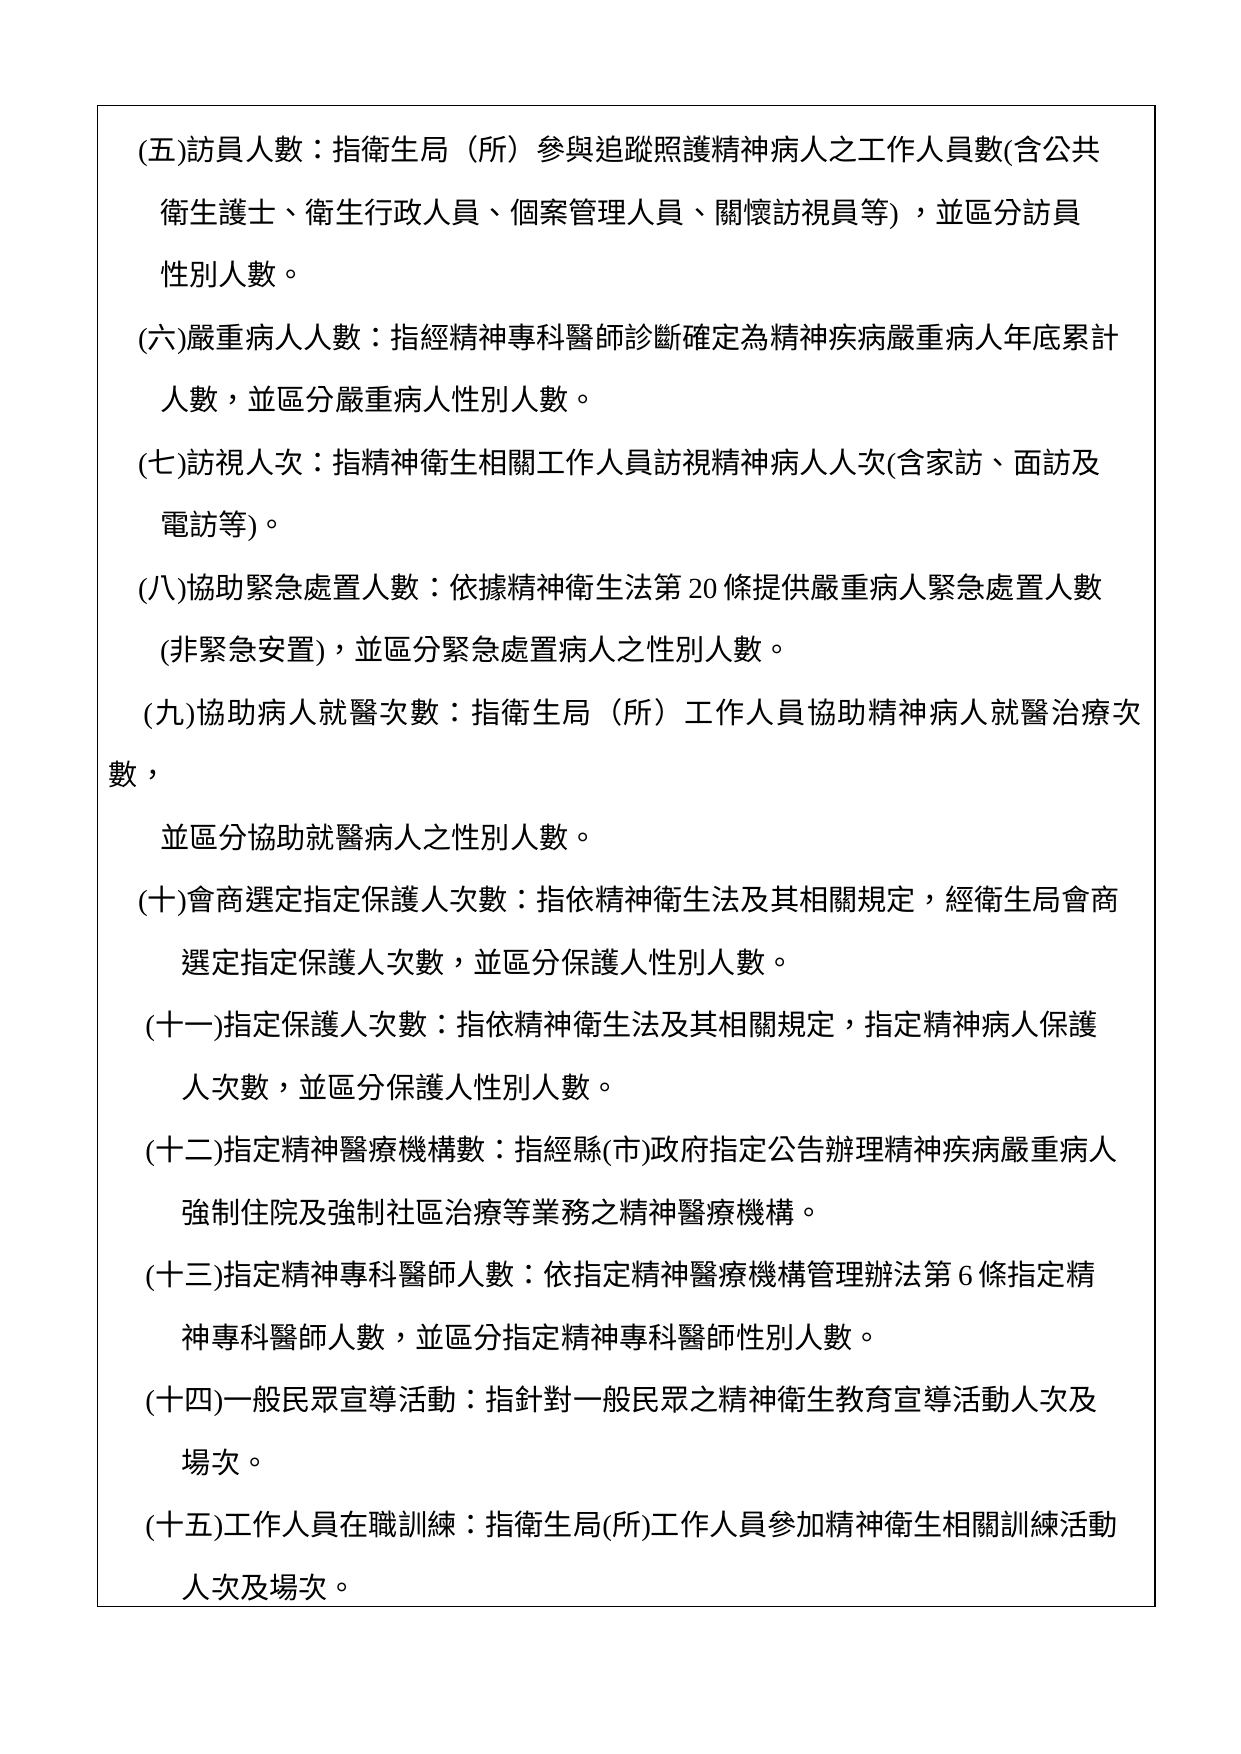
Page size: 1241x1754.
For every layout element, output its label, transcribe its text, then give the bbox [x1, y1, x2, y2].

table_header 統計資料背景說明 資料種類：國民健康統計 資料項目：彰化縣精神衛生行政工作執行成果表 一、發布及編製機關單位 ＊發布機關、單位：彰化縣衛生局會計室 ＊編製單位：彰化縣衛生局醫政科 ＊聯絡電話：(04)7115141#5307 ＊傳 真：(04)7124557 ＊電子信箱：miner728@mail.chshb.gov.tw 二、發布形式 口頭： （ ）記者會或說明會 書面： （ ）新聞稿 （v）報表 （ ）書刊，刊名： ＊電子媒體： （v）線上書刊及資料庫，網址： https://www.chshb.gov.tw/announce/309 （ ）磁片 （ ）光碟片 （ ）其他 三、資料範圍、週期及時效 ＊統計地區範圍及對象：凡在衛生單位辦理精神衛生行政有關之各項工作，均 為統計對象。 ＊統計標準時間：以每年1月1日至12月底之事實為準。 ＊統計項目定義： (一)轄區總人口數：依據內政部年底人口數。 (二)目前管理個案數： 1.上年：前一年度12月31日衛生局（所）列冊追蹤照護之精神病人數。 2.本年：該年度12月31日衛生局（所）列冊追蹤照護之精神病人數。 (三)領具精神障礙手冊/證明人數：領具身心障礙者舊制障礙類別“慢性精神 病”、新制鑑定診斷碼ICD9 291-298之人數。 (四)管理個案分級人數：指依據「精神疾病患者社區家訪要點」之分級標準， 各級病人人數。各級人數相加應等於本年目前管理個案數。 一級對象： 新收案三個月內。 出院追蹤三個月內（含經強制鑑定或強制住院出院後之精神疾病嚴重病人）。 社區精神病患訪視追蹤紀錄中之活性症狀干擾性四分以上之精神病患。 個案現況評分欄其活性症狀干擾性、社區生活功能障礙、家屬對患者照顧之態度心理問題、醫療上的問題等四項總分二十分以上之精神病患。 危險行為處理後,三個月內個案。 由各區督導會討論決定。 ＊照護間隔： (1)二星期內訪視第一次。 (2)前三個月每個月內訪視一次。 二級對象： 一級對象（1）（2）（5）項滿三個月以上。 社區精神病患訪視追蹤紀錄中之活性症狀干擾性三分以上之精神病患。 個案現況評分欄其活性症狀干擾性、社區生活功能障礙、家屬對患者照顧之態度心理問題、醫療上的問題等四項總分十五分以上之精神病患。 由各區督導會討論決定。 ＊照護間隔：三個月訪視一次。 三級對象： 二級對象（1）項追蹤第六個月以上。 社區精神病患訪視追蹤紀錄中之活性症狀干擾性二分以上之精神病患。 )個案現況評分欄其活性症狀干擾性、社區生活功能障礙、家屬對患者照顧之態度心理問題、醫療上的問題等四項總分八分以上之精神病患。 由各區督導會討論決定。 ＊照護間隔：六個月訪視一次。 四級照護對象： 社區精神病患訪視追蹤紀錄中之活性症狀干擾性一分以上之精神病患。 個案現況評分欄其活性症狀干擾性、社區生活功能障礙、家屬對患者照顧之態度心理問題、醫療上的問題等四項總分四分以上之精神病患。 ＊照護間隔： 一年訪視一次。 五級照護對象：特殊個案，精神醫療無法接觸，但有干擾行為者。 ＊照護間隔：督導會議討論後決定。 (五)訪員人數：指衛生局（所）參與追蹤照護精神病人之工作人員數(含公共 衛生護士、衛生行政人員、個案管理人員、關懷訪視員等) ，並區分訪員 性別人數。 (六)嚴重病人人數：指經精神專科醫師診斷確定為精神疾病嚴重病人年底累計 人數，並區分嚴重病人性別人數。 (七)訪視人次：指精神衛生相關工作人員訪視精神病人人次(含家訪、面訪及 電訪等)。 (八)協助緊急處置人數：依據精神衛生法第20條提供嚴重病人緊急處置人數 (非緊急安置)，並區分緊急處置病人之性別人數。 (九)協助病人就醫次數：指衛生局（所）工作人員協助精神病人就醫治療次數， 並區分協助就醫病人之性別人數。 (十)會商選定指定保護人次數：指依精神衛生法及其相關規定，經衛生局會商 選定指定保護人次數，並區分保護人性別人數。 (十一)指定保護人次數：指依精神衛生法及其相關規定，指定精神病人保護 人次數，並區分保護人性別人數。 (十二)指定精神醫療機構數：指經縣(市)政府指定公告辦理精神疾病嚴重病人 強制住院及強制社區治療等業務之精神醫療機構。 (十三)指定精神專科醫師人數：依指定精神醫療機構管理辦法第6條指定精 神專科醫師人數，並區分指定精神專科醫師性別人數。 (十四)一般民眾宣導活動：指針對一般民眾之精神衛生教育宣導活動人次及 場次。 (十五)工作人員在職訓練：指衛生局(所)工作人員參加精神衛生相關訓練活動 人次及場次。 (十六)相關基層人員研習會：指針對基層工作人員如教師、村里鄰長等所辦 理之精神衛生相關研討會、工作坊等活動人次及場次。 (十七)工作協調會議（次）：指機構間協調連繫會議次數。 (十八)民眾申訴案件（件）：指民眾以電話、口頭及書面方式陳情與精神衛生 相關案件。 ＊統計單位：人數、人次、場次、件。 ＊統計分類：依精神衛生行政工作所辦理之事項分類。 ＊發布週期（指資料編製或產生之頻率，如月、季、年等）：年。 ＊時效（指統計標準時間至資料發布時間之間隔時間）：1個月。 ＊資料變革：無 四、公開資料發布訊息 ＊預告發布日期（含預告方式及週期）：每年終了1個月又5日內以公務統計報表發布。(原訂預告發布日期如遇例假日或國定假日則延至下一個工作日發布)。 ＊同步發送單位（說明資料發布時同步發送之單位或可同步查得該資料之網址）：衛生福利部統計處。 五、資料品質 ＊統計指標編製方法與資料來源說明：依據本局登記及查報資料彙編。 ＊統計資料交叉查核及確保資料合理性之機制（說明各項資料之相互關係及不同資料來源之相關統計差異性）：依上述統計項目定義，就各期間資料變動情形檢核資料之合理性。 六、須注意及預定改變之事項（說明預定修正之資料、定義、統計方法等及其修正原因）：無 七、其他事項：無 [98, 106, 1154, 1606]
